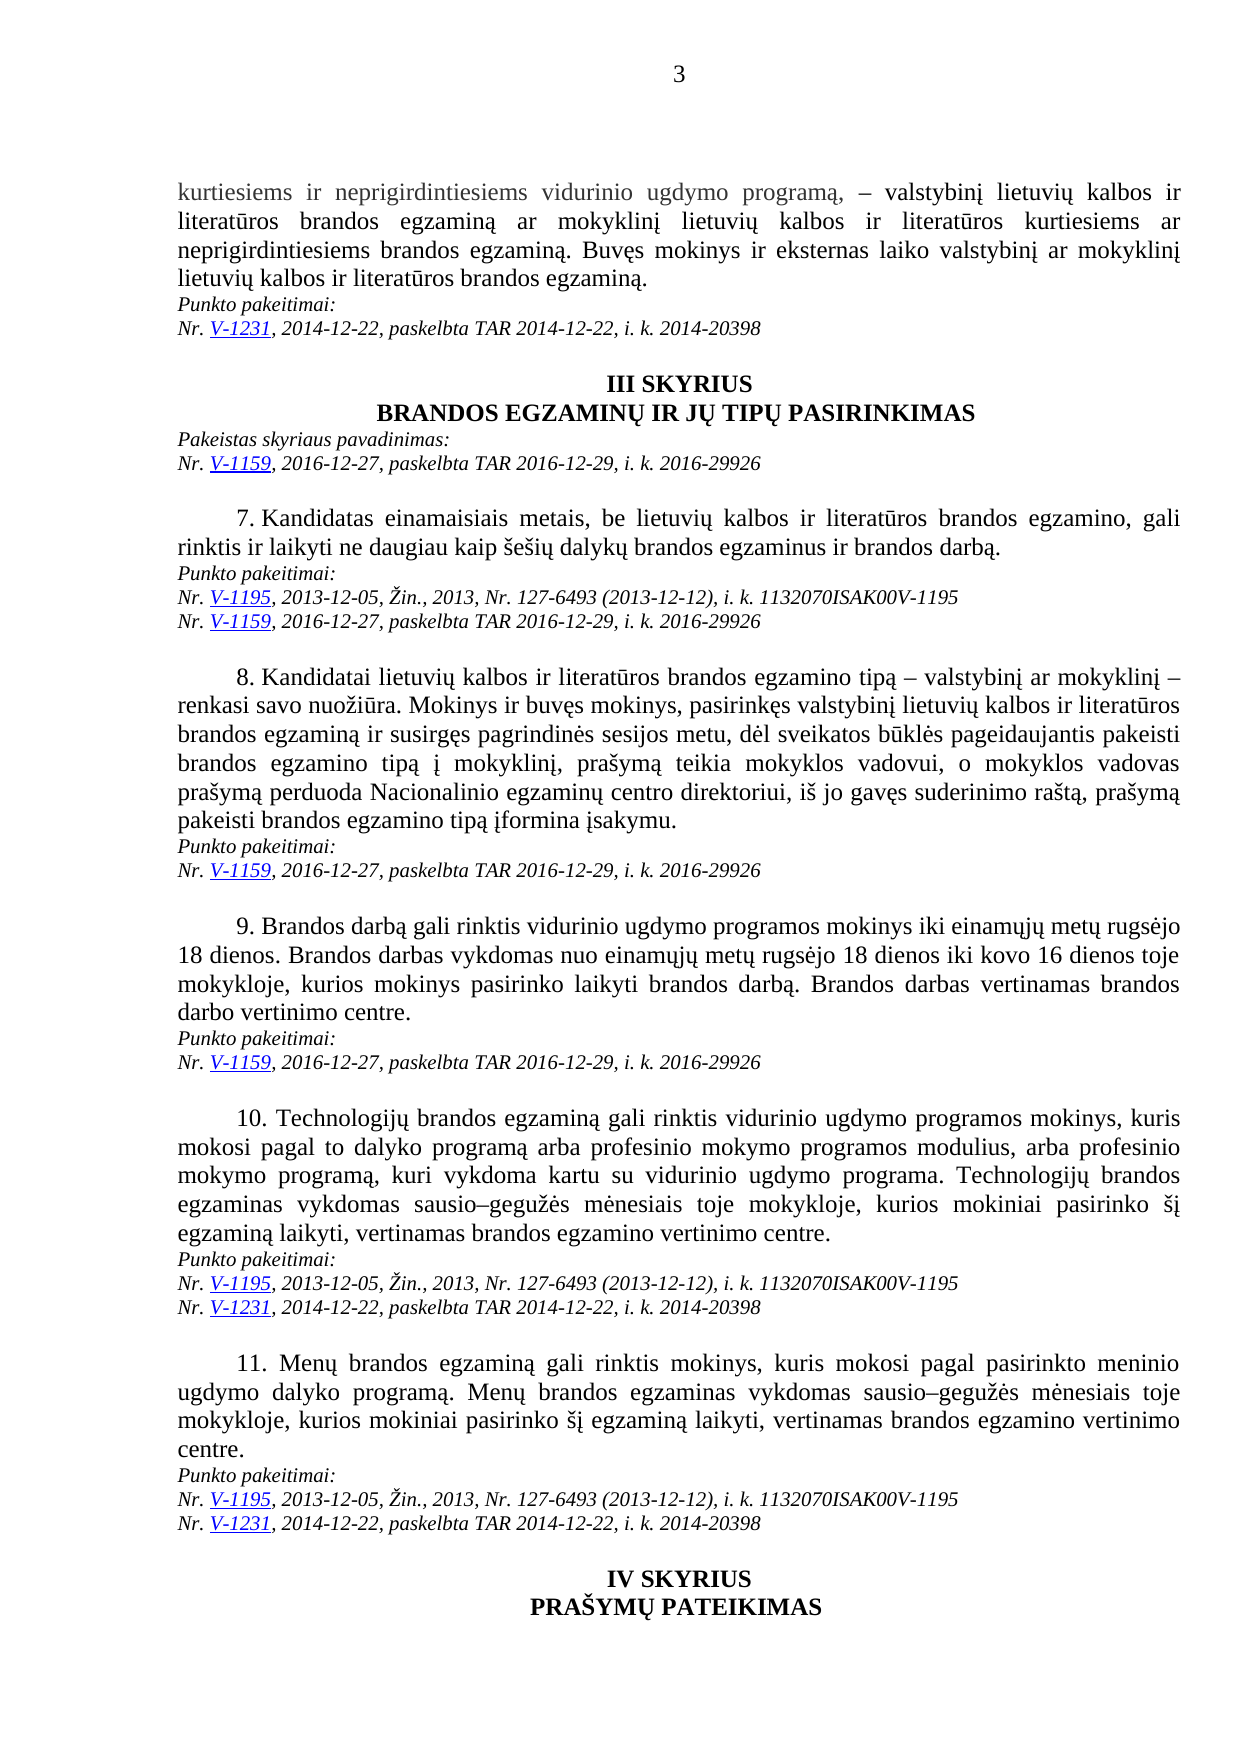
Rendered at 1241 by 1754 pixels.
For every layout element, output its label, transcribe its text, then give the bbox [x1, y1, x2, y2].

text Nr. V-1231, 2014-12-22, paskelbta TAR 2014-12-22, i. k. 2014-20398 [177, 316, 1181, 340]
text Nr. V-1231, 2014-12-22, paskelbta TAR 2014-12-22, i. k. 2014-20398 [177, 1511, 1181, 1535]
text Nr. V-1195, 2013-12-05, Žin., 2013, Nr. 127-6493 (2013-12-12), i. k. 1132070ISAK00V-1195 [177, 1271, 1181, 1295]
text Punkto pakeitimai: [177, 834, 1181, 858]
text Nr. V-1159, 2016-12-27, paskelbta TAR 2016-12-29, i. k. 2016-29926 [177, 858, 1181, 882]
text Punkto pakeitimai: [177, 1463, 1181, 1487]
text 7. Kandidatas einamaisiais metais, be lietuvių kalbos ir literatūros brandos egzamino, gali rinktis ir laikyti ne daugiau kaip šešių dalykų brandos egzaminus ir brandos darbą. [177, 503, 1181, 561]
text 10. Technologijų brandos egzaminą gali rinktis vidurinio ugdymo programos mokinys, kuris mokosi pagal to dalyko programą arba profesinio mokymo programos modulius, arba profesinio mokymo programą, kuri vykdoma kartu su vidurinio ugdymo programa. Technologijų brandos egzaminas vykdomas sausio–gegužės mėnesiais toje mokykloje, kurios mokiniai pasirinko šį egzaminą laikyti, vertinamas brandos egzamino vertinimo centre. [177, 1103, 1181, 1247]
text 11. Menų brandos egzaminą gali rinktis mokinys, kuris mokosi pagal pasirinkto meninio ugdymo dalyko programą. Menų brandos egzaminas vykdomas sausio–gegužės mėnesiais toje mokykloje, kurios mokiniai pasirinko šį egzaminą laikyti, vertinamas brandos egzamino vertinimo centre. [177, 1348, 1181, 1463]
text Nr. V-1159, 2016-12-27, paskelbta TAR 2016-12-29, i. k. 2016-29926 [177, 1050, 1181, 1074]
text IV SKYRIUS PRAŠYMŲ PATEIKIMAS [177, 1564, 1181, 1621]
text Nr. V-1195, 2013-12-05, Žin., 2013, Nr. 127-6493 (2013-12-12), i. k. 1132070ISAK00V-1195 [177, 585, 1181, 609]
text III SKYRIUS BRANDOS EGZAMINŲ IR JŲ TIPŲ PASIRINKIMAS [177, 369, 1181, 427]
text Nr. V-1195, 2013-12-05, Žin., 2013, Nr. 127-6493 (2013-12-12), i. k. 1132070ISAK00V-1195 [177, 1487, 1181, 1511]
text Punkto pakeitimai: [177, 1247, 1181, 1271]
text Nr. V-1159, 2016-12-27, paskelbta TAR 2016-12-29, i. k. 2016-29926 [177, 451, 1181, 475]
text Pakeistas skyriaus pavadinimas: [177, 427, 1181, 451]
text Punkto pakeitimai: [177, 561, 1181, 585]
text Nr. V-1231, 2014-12-22, paskelbta TAR 2014-12-22, i. k. 2014-20398 [177, 1295, 1181, 1319]
text Nr. V-1159, 2016-12-27, paskelbta TAR 2016-12-29, i. k. 2016-29926 [177, 609, 1181, 633]
text Punkto pakeitimai: [177, 1026, 1181, 1050]
text 8. Kandidatai lietuvių kalbos ir literatūros brandos egzamino tipą – valstybinį ar mokyklinį – renkasi savo nuožiūra. Mokinys ir buvęs mokinys, pasirinkęs valstybinį lietuvių kalbos ir literatūros brandos egzaminą ir susirgęs pagrindinės sesijos metu, dėl sveikatos būklės pageidaujantis pakeisti brandos egzamino tipą į mokyklinį, prašymą teikia mokyklos vadovui, o mokyklos vadovas prašymą perduoda Nacionalinio egzaminų centro direktoriui, iš jo gavęs suderinimo raštą, prašymą pakeisti brandos egzamino tipą įformina įsakymu. [177, 662, 1181, 834]
text 9. Brandos darbą gali rinktis vidurinio ugdymo programos mokinys iki einamųjų metų rugsėjo 18 dienos. Brandos darbas vykdomas nuo einamųjų metų rugsėjo 18 dienos iki kovo 16 dienos toje mokykloje, kurios mokinys pasirinko laikyti brandos darbą. Brandos darbas vertinamas brandos darbo vertinimo centre. [177, 911, 1181, 1026]
text kurtiesiems ir neprigirdintiesiems vidurinio ugdymo programą, – valstybinį lietuvių kalbos ir literatūros brandos egzaminą ar mokyklinį lietuvių kalbos ir literatūros kurtiesiems ar neprigirdintiesiems brandos egzaminą. Buvęs mokinys ir eksternas laiko valstybinį ar mokyklinį lietuvių kalbos ir literatūros brandos egzaminą. [177, 177, 1181, 292]
text Punkto pakeitimai: [177, 292, 1181, 316]
